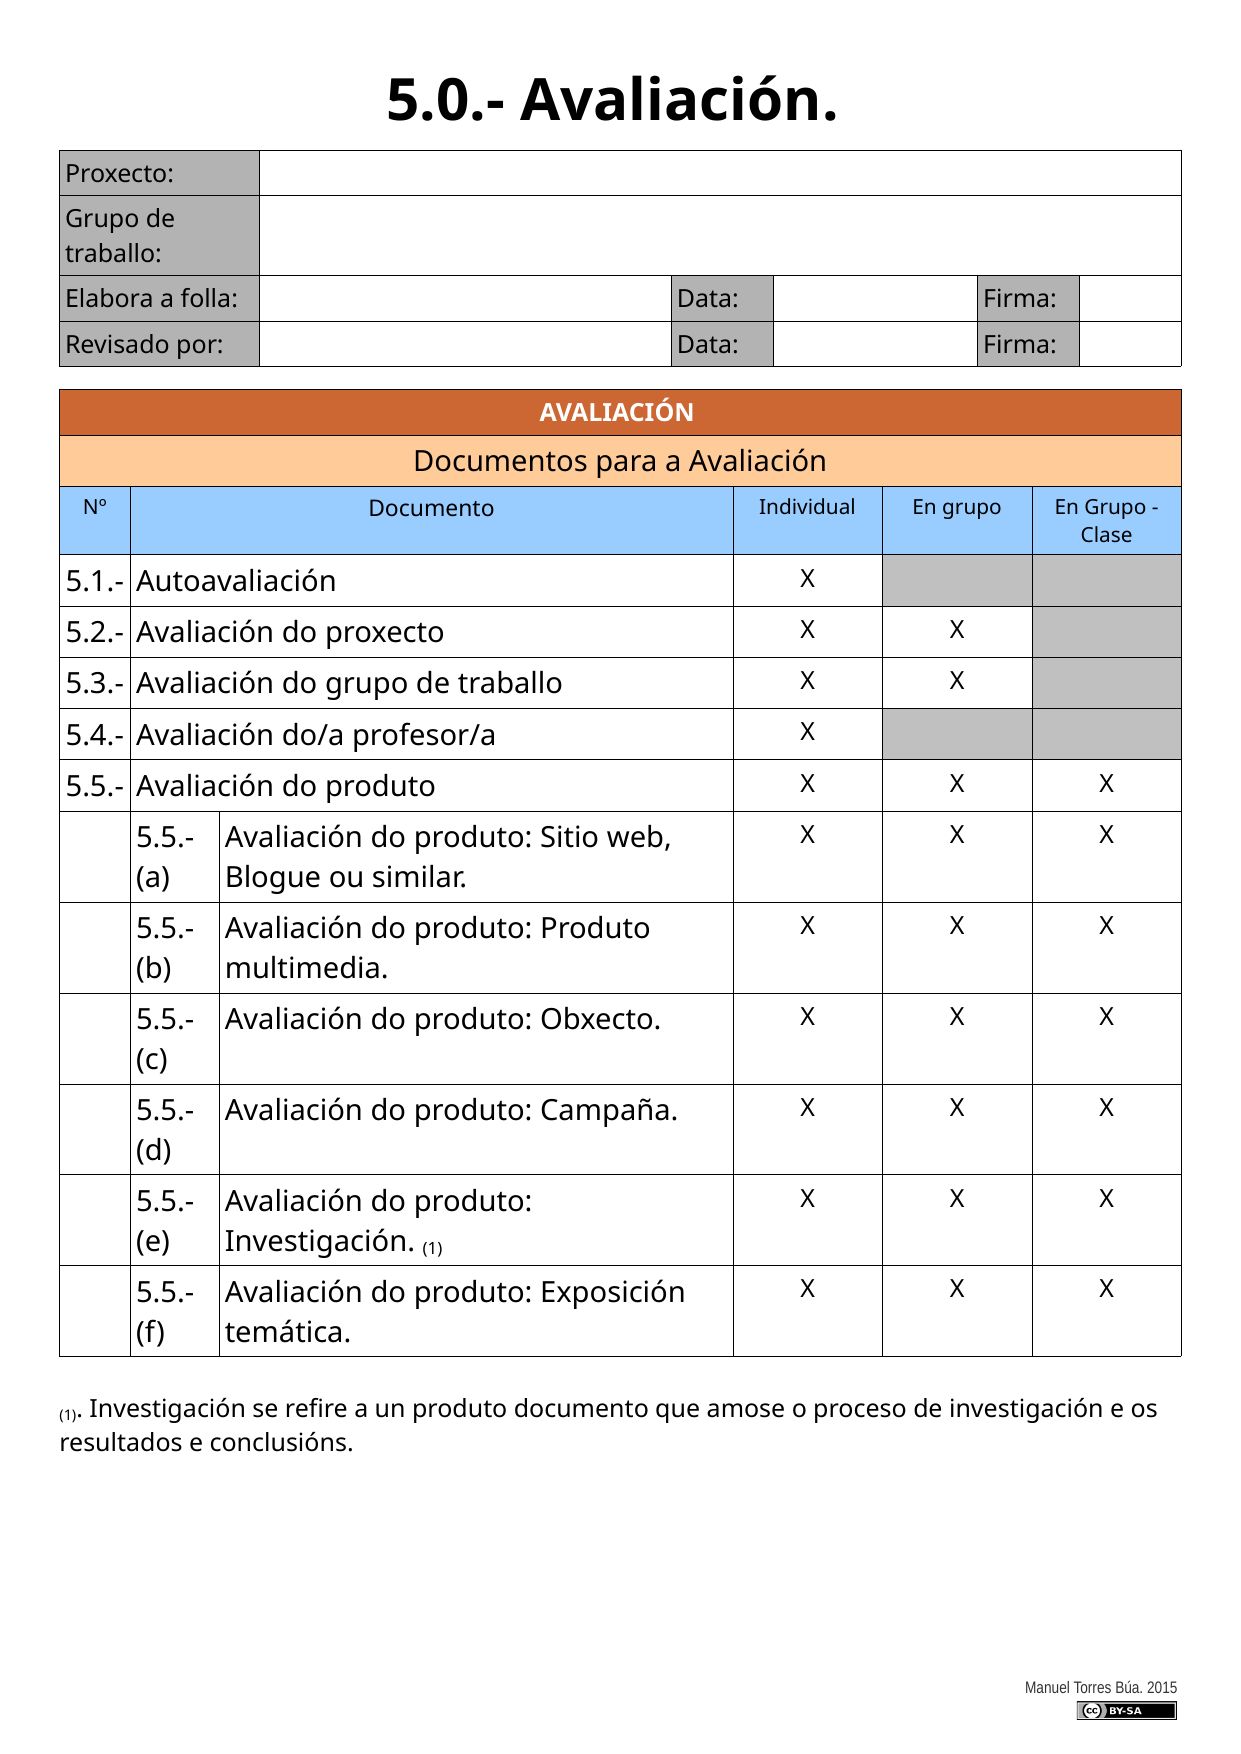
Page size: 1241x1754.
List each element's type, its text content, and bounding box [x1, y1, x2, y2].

picture [1076, 1701, 1177, 1720]
table_cell Grupo de traballo: [60, 196, 259, 275]
table_cell X [1033, 760, 1181, 811]
table_cell X [883, 903, 1032, 992]
table_cell Firma: [978, 276, 1079, 321]
table_cell Avaliación do produto: Obxecto. [220, 994, 733, 1083]
table_cell [60, 903, 130, 992]
table_cell X [883, 760, 1032, 811]
table_cell X [1033, 812, 1181, 902]
table_cell En grupo [883, 487, 1032, 554]
table_cell [260, 196, 1181, 275]
table_cell X [883, 812, 1032, 902]
table_cell [60, 812, 130, 902]
table_cell [774, 322, 977, 366]
table_cell Avaliación do produto: Campaña. [220, 1085, 733, 1174]
table_cell Avaliación do produto: Sitio web, Blogue ou similar. [220, 812, 733, 902]
table_cell 5.5.-(c) [131, 994, 219, 1083]
table_cell X [734, 555, 882, 606]
table_header AVALIACIÓN [60, 390, 1181, 435]
table_cell X [734, 658, 882, 708]
table_cell 5.2.- [60, 607, 130, 657]
table_cell [1080, 322, 1181, 366]
table_cell Avaliación do produto: Investigación. (1) [220, 1175, 733, 1265]
table_cell [883, 555, 1032, 606]
table_cell Avaliación do proxecto [131, 607, 733, 657]
table_cell [260, 276, 671, 321]
table_cell 5.1.- [60, 555, 130, 606]
table_cell 5.5.-(d) [131, 1085, 219, 1174]
table_cell 5.5.-(a) [131, 812, 219, 902]
table_cell X [734, 1266, 882, 1356]
table_cell Avaliación do grupo de traballo [131, 658, 733, 708]
table_cell X [883, 1175, 1032, 1265]
table_cell [1033, 709, 1181, 759]
table_cell [60, 994, 130, 1083]
table_cell X [734, 812, 882, 902]
table_cell 5.5.- [60, 760, 130, 811]
table_cell X [883, 1266, 1032, 1356]
table_cell Data: [672, 276, 773, 321]
table_cell [60, 1085, 130, 1174]
table_cell Nº [60, 487, 130, 554]
table_cell Autoavaliación [131, 555, 733, 606]
title 5.0.- Avaliación. [59, 58, 1181, 137]
text (1). Investigación se refire a un produto documento que amose o proceso de investigación e os resultados e conclusións. [59, 1390, 1181, 1458]
table_cell [1033, 607, 1181, 657]
table_cell [883, 709, 1032, 759]
table_cell X [734, 994, 882, 1083]
table_cell X [734, 607, 882, 657]
table_cell Avaliación do produto: Produto multimedia. [220, 903, 733, 992]
table_cell En Grupo - Clase [1033, 487, 1181, 554]
table_cell X [1033, 903, 1181, 992]
table_cell Data: [672, 322, 773, 366]
table_cell Avaliación do produto: Exposición temática. [220, 1266, 733, 1356]
table_cell 5.5.-(b) [131, 903, 219, 992]
table_cell Individual [734, 487, 882, 554]
table_cell X [734, 709, 882, 759]
table_cell [60, 1266, 130, 1356]
table_cell Avaliación do/a profesor/a [131, 709, 733, 759]
table_cell X [734, 1175, 882, 1265]
table_cell X [734, 1085, 882, 1174]
table_cell X [883, 994, 1032, 1083]
table_cell [774, 276, 977, 321]
table_cell X [734, 903, 882, 992]
table_cell [260, 322, 671, 366]
table_cell X [883, 1085, 1032, 1174]
table_cell X [1033, 1085, 1181, 1174]
table_cell Documentos para a Avaliación [60, 436, 1181, 486]
table_cell X [1033, 1266, 1181, 1356]
table_cell X [883, 607, 1032, 657]
table_cell X [883, 658, 1032, 708]
table_cell Avaliación do produto [131, 760, 733, 811]
table_cell X [1033, 1175, 1181, 1265]
table_header [260, 151, 1181, 195]
table_cell Elabora a folla: [60, 276, 259, 321]
table_cell 5.5.-(f) [131, 1266, 219, 1356]
table_cell Revisado por: [60, 322, 259, 366]
table_cell X [1033, 994, 1181, 1083]
table_cell 5.3.- [60, 658, 130, 708]
table_header Proxecto: [60, 151, 259, 195]
table_cell [1033, 658, 1181, 708]
table_cell [60, 1175, 130, 1265]
table_cell [1080, 276, 1181, 321]
table_cell Documento [131, 487, 733, 554]
table_cell [1033, 555, 1181, 606]
table_cell X [734, 760, 882, 811]
table_cell Firma: [978, 322, 1079, 366]
table_cell 5.5.-(e) [131, 1175, 219, 1265]
table_cell 5.4.- [60, 709, 130, 759]
